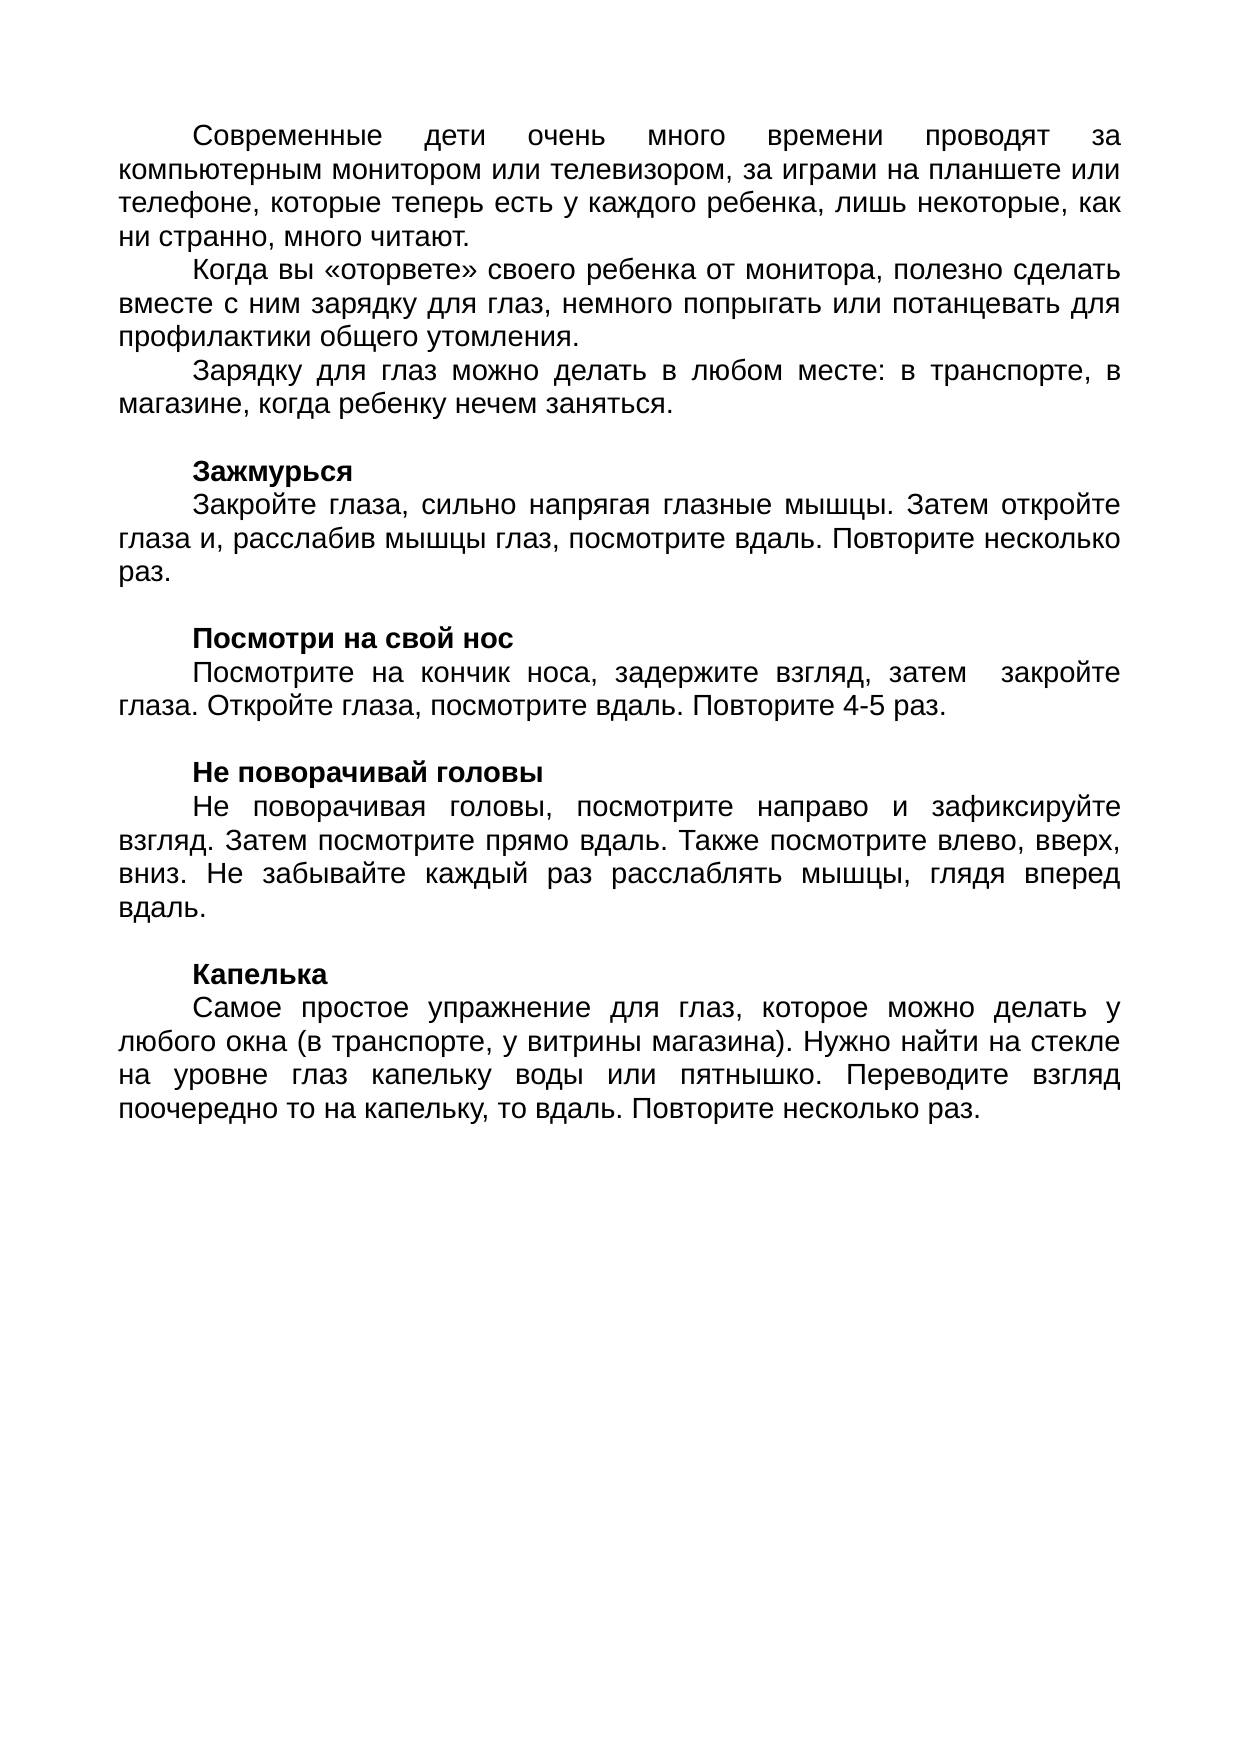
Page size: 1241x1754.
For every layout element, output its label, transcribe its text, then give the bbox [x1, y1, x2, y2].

text Посмотри на свой нос [118, 621, 1122, 655]
text Современные дети очень много времени проводят за компьютерным монитором или телевизором, за играми на планшете или телефоне, которые теперь есть у каждого ребенка, лишь некоторые, как ни странно, много читают. [118, 118, 1122, 252]
text Самое простое упражнение для глаз, которое можно делать у любого окна (в транспорте, у витрины магазина). Нужно найти на стекле на уровне глаз капельку воды или пятнышко. Переводите взгляд поочередно то на капельку, то вдаль. Повторите несколько раз. [118, 990, 1122, 1124]
text Зарядку для глаз можно делать в любом месте: в транспорте, в магазине, когда ребенку нечем заняться. [118, 353, 1122, 420]
text Закройте глаза, сильно напрягая глазные мышцы. Затем откройте глаза и, расслабив мышцы глаз, посмотрите вдаль. Повторите несколько раз. [118, 487, 1122, 588]
text Не поворачивая головы, посмотрите направо и зафиксируйте взгляд. Затем посмотрите прямо вдаль. Также посмотрите влево, вверх, вниз. Не забывайте каждый раз расслаблять мышцы, глядя вперед вдаль. [118, 789, 1122, 923]
text Зажмурься [118, 453, 1122, 487]
text Не поворачивай головы [118, 755, 1122, 789]
text Капелька [118, 957, 1122, 990]
text Когда вы «оторвете» своего ребенка от монитора, полезно сделать вместе с ним зарядку для глаз, немного попрыгать или потанцевать для профилактики общего утомления. [118, 252, 1122, 353]
text Посмотрите на кончик носа, задержите взгляд, затем закройте глаза. Откройте глаза, посмотрите вдаль. Повторите 4-5 раз. [118, 655, 1122, 722]
